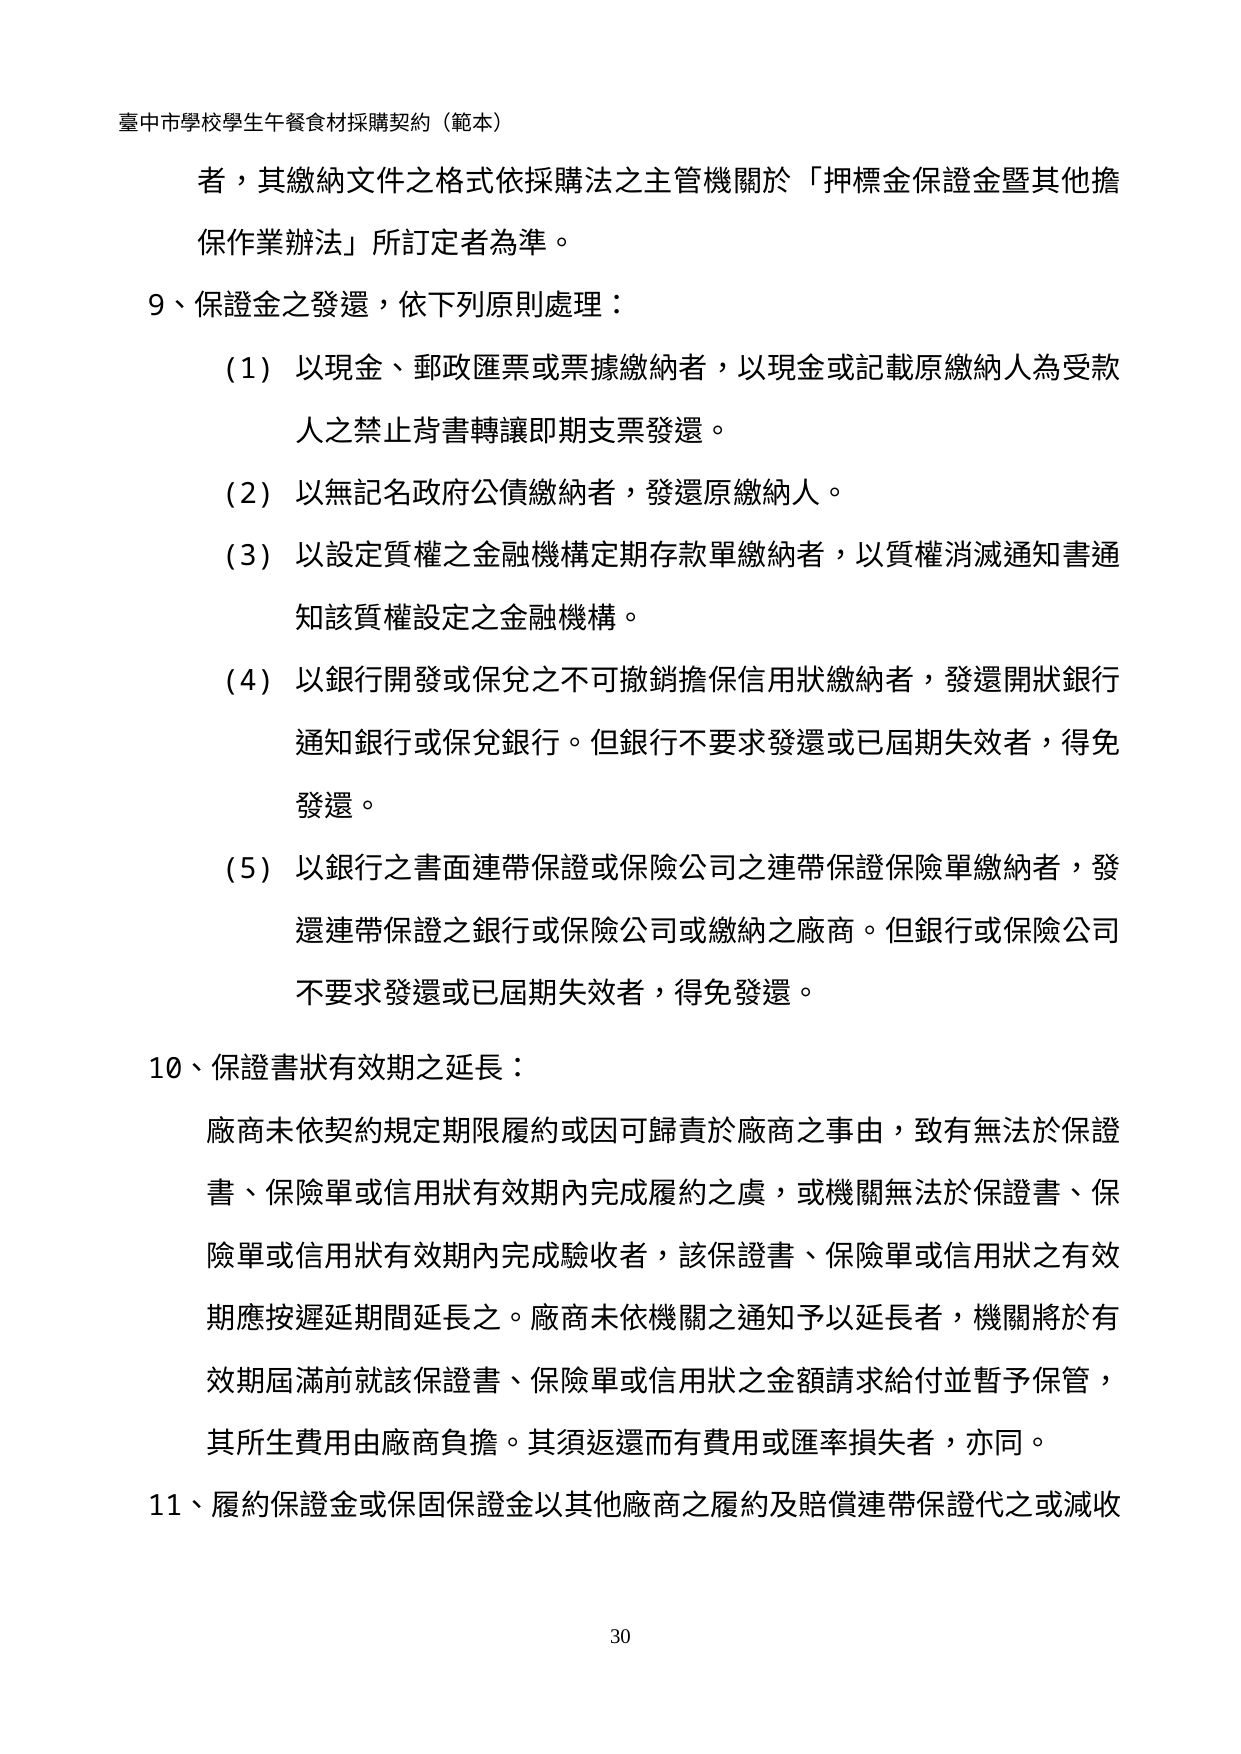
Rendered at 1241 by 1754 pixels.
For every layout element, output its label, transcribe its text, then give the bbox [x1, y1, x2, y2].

text 廠商未依契約規定期限履約或因可歸責於廠商之事由，致有無法於保證書、保險單或信用狀有效期內完成履約之虞，或機關無法於保證書、保險單或信用狀有效期內完成驗收者，該保證書、保險單或信用狀之有效期應按遲延期間延長之。廠商未依機關之通知予以延長者，機關將於有效期屆滿前就該保證書、保險單或信用狀之金額請求給付並暫予保管，其所生費用由廠商負擔。其須返還而有費用或匯率損失者，亦同。 [207, 1087, 1122, 1462]
list 以無記名政府公債繳納者，發還原繳納人。 [222, 449, 1122, 512]
list 保證書狀有效期之延長： [147, 1024, 1122, 1087]
list 以現金、郵政匯票或票據繳納者，以現金或記載原繳納人為受款人之禁止背書轉讓即期支票發還。 [222, 324, 1122, 449]
list 以設定質權之金融機構定期存款單繳納者，以質權消滅通知書通知該質權設定之金融機構。 [222, 512, 1122, 637]
list 以銀行開發或保兌之不可撤銷擔保信用狀繳納者，發還開狀銀行、通知銀行或保兌銀行。但銀行不要求發還或已屆期失效者，得免發還。 [222, 637, 1122, 824]
list 者，其繳納文件之格式依採購法之主管機關於「押標金保證金暨其他擔保作業辦法」所訂定者為準。 [147, 137, 1122, 262]
list 履約保證金或保固保證金以其他廠商之履約及賠償連帶保證代之或減收 [147, 1462, 1122, 1524]
list 以銀行之書面連帶保證或保險公司之連帶保證保險單繳納者，發還連帶保證之銀行或保險公司或繳納之廠商。但銀行或保險公司不要求發還或已屆期失效者，得免發還。 [222, 824, 1122, 1012]
list 保證金之發還，依下列原則處理： [147, 262, 1122, 324]
